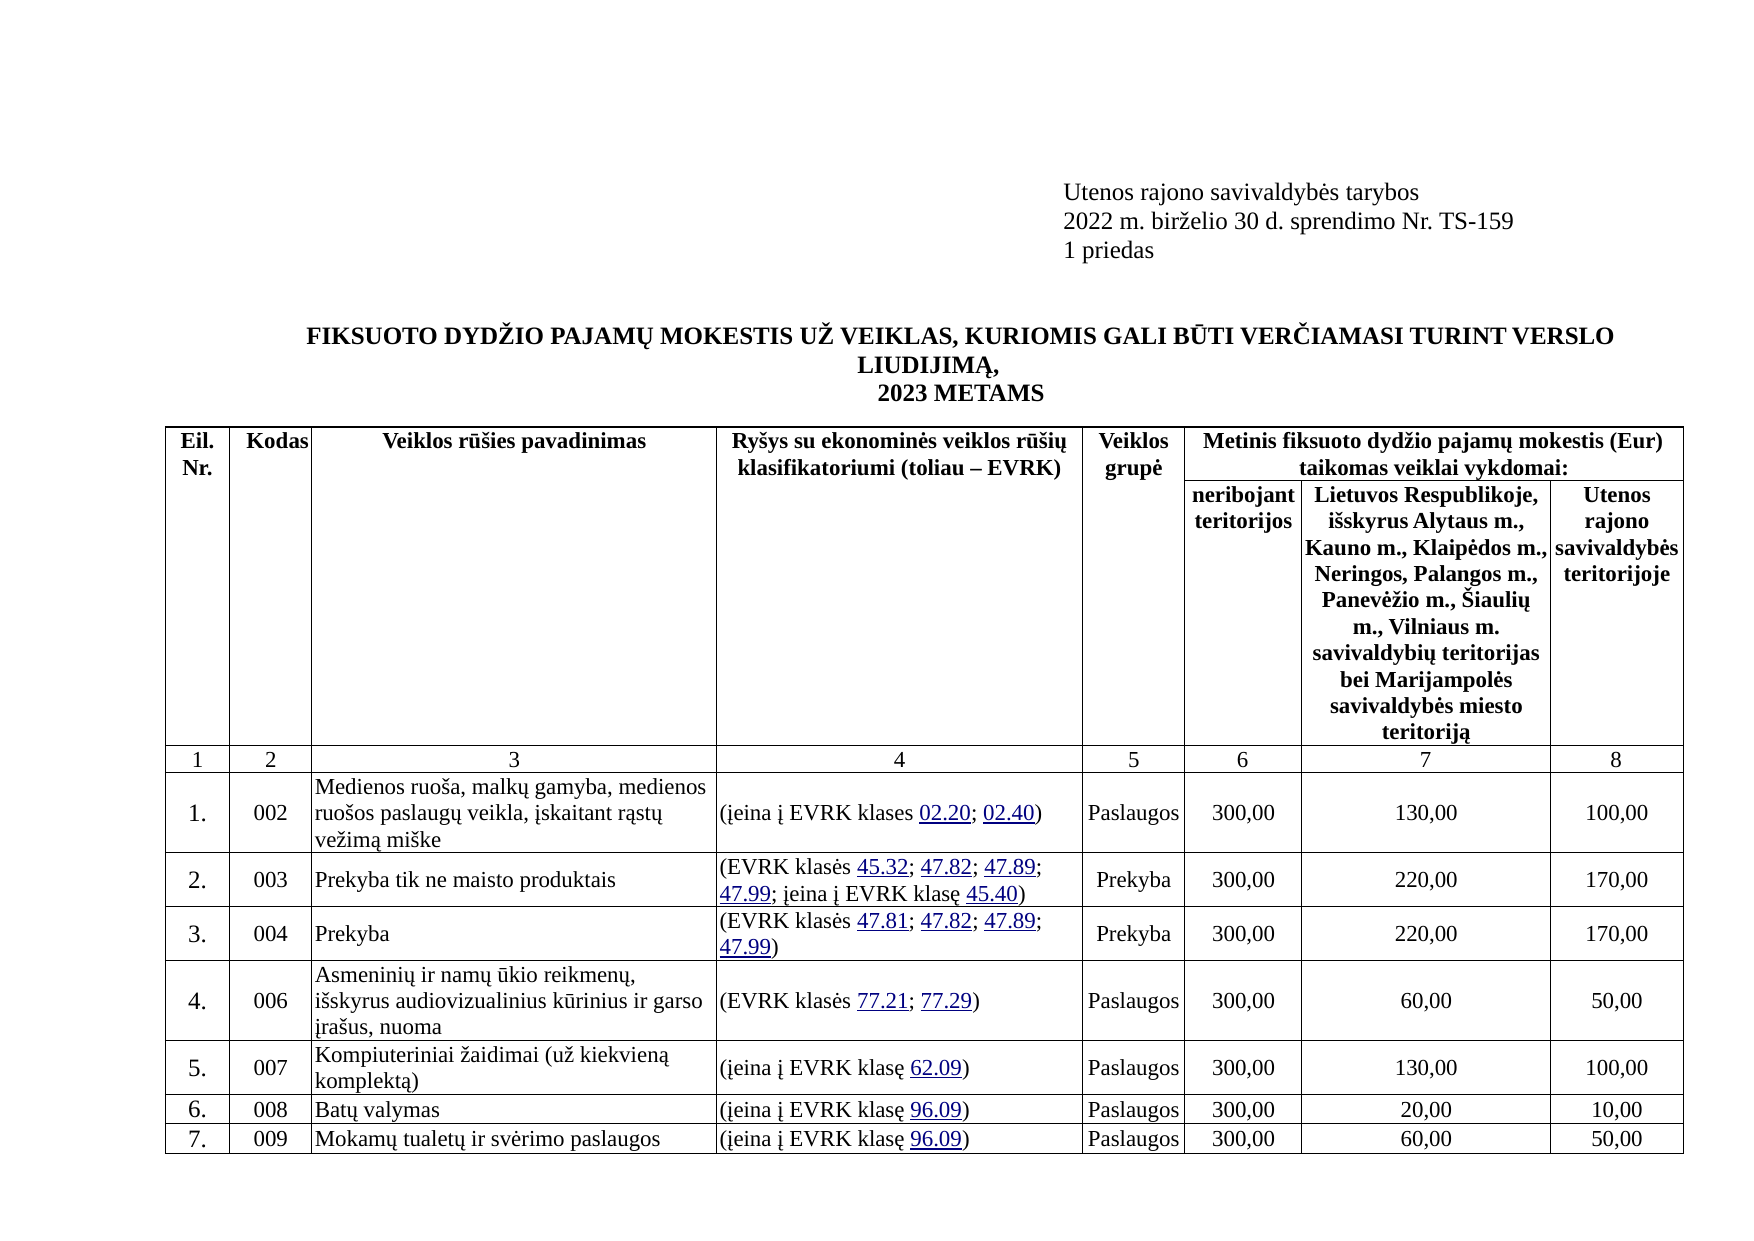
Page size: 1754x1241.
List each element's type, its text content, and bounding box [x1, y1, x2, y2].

table_cell 100,00 [1551, 773, 1683, 852]
table_cell Paslaugos [1083, 961, 1184, 1040]
table_cell 006 [230, 961, 311, 1040]
table_cell 4. [166, 961, 229, 1040]
table_cell Paslaugos [1083, 773, 1184, 852]
table_cell (įeina į EVRK klasę 96.09) [717, 1095, 1082, 1123]
text Utenos rajono savivaldybės tarybos [177, 177, 1695, 206]
table_cell 4 [717, 746, 1082, 772]
table_cell 300,00 [1185, 961, 1301, 1040]
table_cell 170,00 [1551, 907, 1683, 960]
table_cell 300,00 [1185, 907, 1301, 960]
table_cell 3 [312, 746, 716, 772]
table_cell 5 [1083, 746, 1184, 772]
table_header Eil. Nr. [166, 428, 229, 745]
table_cell 6 [1185, 746, 1301, 772]
table_cell 300,00 [1185, 1041, 1301, 1093]
table_cell (EVRK klasės 47.81; 47.82; 47.89; 47.99) [717, 907, 1082, 960]
table_cell 6. [166, 1095, 229, 1123]
table_cell 1 [166, 746, 229, 772]
table_cell 3. [166, 907, 229, 960]
table_cell Medienos ruoša, malkų gamyba, medienos ruošos paslaugų veikla, įskaitant rąstų vežimą miške [312, 773, 716, 852]
table_cell Mokamų tualetų ir svėrimo paslaugos [312, 1124, 716, 1153]
table_cell (EVRK klasės 77.21; 77.29) [717, 961, 1082, 1040]
table_cell 8 [1551, 746, 1683, 772]
table_cell (EVRK klasės 45.32; 47.82; 47.89; 47.99; įeina į EVRK klasę 45.40) [717, 853, 1082, 906]
table_cell Paslaugos [1083, 1124, 1184, 1153]
table_cell (įeina į EVRK klasę 62.09) [717, 1041, 1082, 1093]
table_cell Batų valymas [312, 1095, 716, 1123]
table_cell 5. [166, 1041, 229, 1093]
table_cell 1. [166, 773, 229, 852]
table_cell (įeina į EVRK klasę 96.09) [717, 1124, 1082, 1153]
table_cell 003 [230, 853, 311, 906]
table_cell Utenos rajono savivaldybės teritorijoje [1551, 481, 1683, 745]
table_cell 300,00 [1185, 853, 1301, 906]
table_header Veiklos grupė [1083, 428, 1184, 745]
table_cell 60,00 [1302, 961, 1550, 1040]
table_cell (įeina į EVRK klases 02.20; 02.40) [717, 773, 1082, 852]
table_cell 100,00 [1551, 1041, 1683, 1093]
table_cell 004 [230, 907, 311, 960]
table_cell 20,00 [1302, 1095, 1550, 1123]
table_cell 50,00 [1551, 961, 1683, 1040]
table_cell 008 [230, 1095, 311, 1123]
table_cell 220,00 [1302, 907, 1550, 960]
table_cell 10,00 [1551, 1095, 1683, 1123]
table_cell neribojant teritorijos [1185, 481, 1301, 745]
table_cell 170,00 [1551, 853, 1683, 906]
table_cell Paslaugos [1083, 1041, 1184, 1093]
text fiksuoto dydžio pajamų mokestIS už veiklas, kuriomis gali būti verčiamasi turint verslo liudijimą, [177, 321, 1686, 378]
table_header Metinis fiksuoto dydžio pajamų mokestis (Eur) taikomas veiklai vykdomai: [1185, 428, 1683, 480]
table_cell 2 [230, 746, 311, 772]
table_cell 130,00 [1302, 1041, 1550, 1093]
table_cell Paslaugos [1083, 1095, 1184, 1123]
table_cell Lietuvos Respublikoje, išskyrus Alytaus m., Kauno m., Klaipėdos m., Neringos, Palangos m., Panevėžio m., Šiaulių m., Vilniaus m. savivaldybių teritorijas bei Marijampolės savivaldybės miesto teritoriją [1302, 481, 1550, 745]
table_cell 60,00 [1302, 1124, 1550, 1153]
table_cell 002 [230, 773, 311, 852]
table_cell 50,00 [1551, 1124, 1683, 1153]
table_cell 300,00 [1185, 1095, 1301, 1123]
table_cell 130,00 [1302, 773, 1550, 852]
table_cell 220,00 [1302, 853, 1550, 906]
table_cell 007 [230, 1041, 311, 1093]
table_cell 7. [166, 1124, 229, 1153]
table_cell 2. [166, 853, 229, 906]
table_cell 300,00 [1185, 1124, 1301, 1153]
table_cell Asmeninių ir namų ūkio reikmenų, išskyrus audiovizualinius kūrinius ir garso įrašus, nuoma [312, 961, 716, 1040]
text 1 priedas [177, 235, 1695, 263]
table_cell Prekyba [1083, 907, 1184, 960]
table_cell Prekyba [1083, 853, 1184, 906]
table_cell Prekyba [312, 907, 716, 960]
table_cell Prekyba tik ne maisto produktais [312, 853, 716, 906]
table_cell 300,00 [1185, 773, 1301, 852]
table_header Kodas [230, 428, 311, 745]
table_cell Kompiuteriniai žaidimai (už kiekvieną komplektą) [312, 1041, 716, 1093]
table_header Veiklos rūšies pavadinimas [312, 428, 716, 745]
text 2023 metams [177, 378, 1686, 407]
table_cell 009 [230, 1124, 311, 1153]
table_header Ryšys su ekonominės veiklos rūšių klasifikatoriumi (toliau – EVRK) [717, 428, 1082, 745]
text 2022 m. birželio 30 d. sprendimo Nr. TS-159 [177, 206, 1695, 235]
table_cell 7 [1302, 746, 1550, 772]
